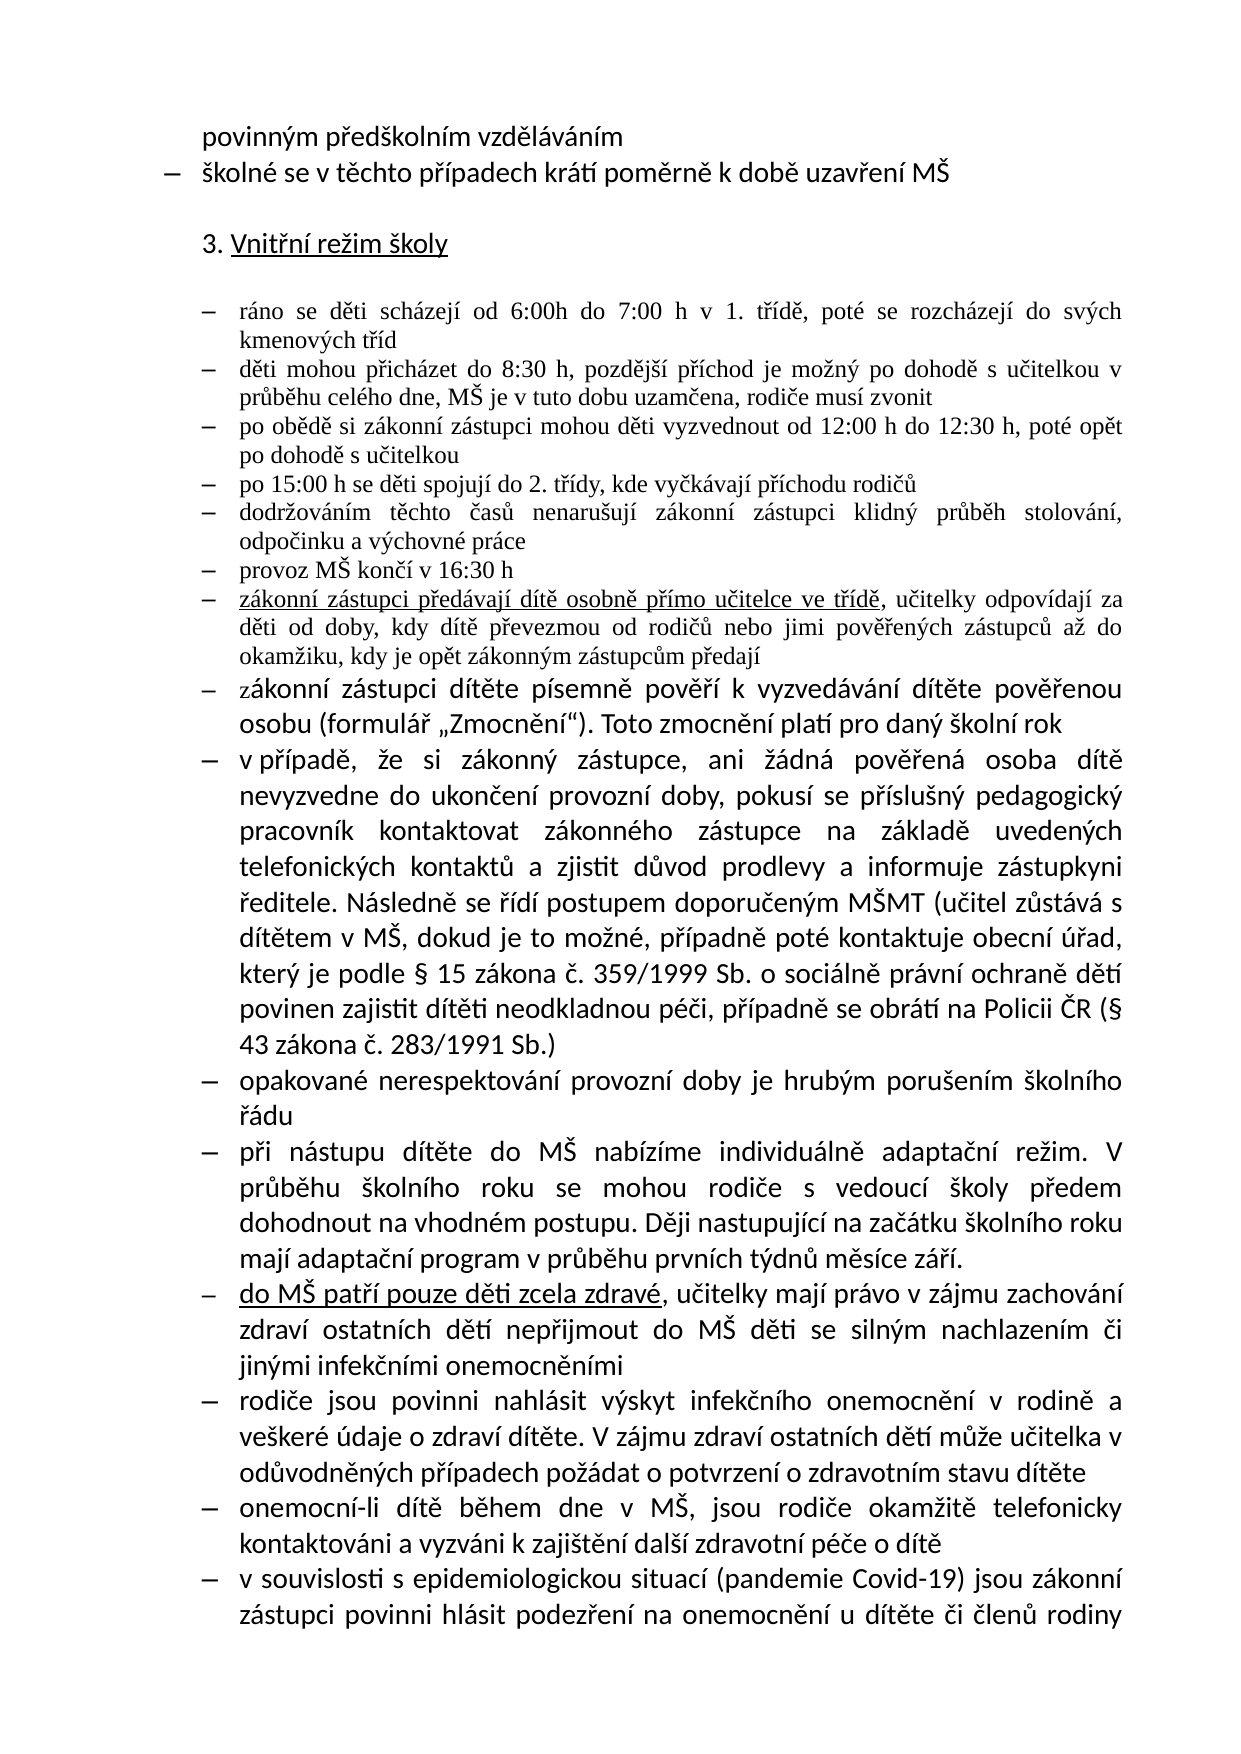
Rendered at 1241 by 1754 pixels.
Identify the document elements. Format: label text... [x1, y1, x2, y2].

list po obědě si zákonní zástupci mohou děti vyzvednout od 12:00 h do 12:30 h, poté opět po dohodě s učitelkou [202, 411, 1123, 469]
list v případě, že si zákonný zástupce, ani žádná pověřená osoba dítě nevyzvedne do ukončení provozní doby, pokusí se příslušný pedagogický pracovník kontaktovat zákonného zástupce na základě uvedených telefonických kontaktů a zjistit důvod prodlevy a informuje zástupkyni ředitele. Následně se řídí postupem doporučeným MŠMT (učitel zůstává s dítětem v MŠ, dokud je to možné, případně poté kontaktuje obecní úřad, který je podle § 15 zákona č. 359/1999 Sb. o sociálně právní ochraně dětí povinen zajistit dítěti neodkladnou péči, případně se obrátí na Policii ČR (§ 43 zákona č. 283/1991 Sb.) [202, 741, 1123, 1062]
list dodržováním těchto časů nenarušují zákonní zástupci klidný průběh stolování, odpočinku a výchovné práce [202, 497, 1123, 555]
list povinným předškolním vzděláváním [164, 118, 1123, 154]
list zákonní zástupci dítěte písemně pověří k vyzvedávání dítěte pověřenou osobu (formulář „Zmocnění“). Toto zmocnění platí pro daný školní rok [202, 670, 1123, 741]
list při nástupu dítěte do MŠ nabízíme individuálně adaptační režim. V průběhu školního roku se mohou rodiče s vedoucí školy předem dohodnout na vhodném postupu. Ději nastupující na začátku školního roku mají adaptační program v průběhu prvních týdnů měsíce září. [202, 1133, 1123, 1276]
list provoz MŠ končí v 16:30 h [202, 555, 1123, 584]
list zákonní zástupci předávají dítě osobně přímo učitelce ve třídě, učitelky odpovídají za děti od doby, kdy dítě převezmou od rodičů nebo jimi pověřených zástupců až do okamžiku, kdy je opět zákonným zástupcům předají [202, 584, 1123, 670]
list děti mohou přicházet do 8:30 h, pozdější příchod je možný po dohodě s učitelkou v průběhu celého dne, MŠ je v tuto dobu uzamčena, rodiče musí zvonit [202, 354, 1123, 411]
list opakované nerespektování provozní doby je hrubým porušením školního řádu [202, 1062, 1123, 1133]
list školné se v těchto případech krátí poměrně k době uzavření MŠ [164, 154, 1123, 189]
list do MŠ patří pouze děti zcela zdravé, učitelky mají právo v zájmu zachování zdraví ostatních dětí nepřijmout do MŠ děti se silným nachlazením či jinými infekčními onemocněními [202, 1276, 1123, 1382]
list v souvislosti s epidemiologickou situací (pandemie Covid-19) jsou zákonní zástupci povinni hlásit podezření na onemocnění u dítěte či členů rodiny [202, 1561, 1123, 1632]
list onemocní-li dítě během dne v MŠ, jsou rodiče okamžitě telefonicky kontaktováni a vyzváni k zajištění další zdravotní péče o dítě [202, 1489, 1123, 1561]
text 3. Vnitřní režim školy [202, 225, 1123, 261]
list ráno se děti scházejí od 6:00h do 7:00 h v 1. třídě, poté se rozcházejí do svých kmenových tříd [202, 296, 1123, 354]
list po 15:00 h se děti spojují do 2. třídy, kde vyčkávají příchodu rodičů [202, 469, 1123, 497]
list rodiče jsou povinni nahlásit výskyt infekčního onemocnění v rodině a veškeré údaje o zdraví dítěte. V zájmu zdraví ostatních dětí může učitelka v odůvodněných případech požádat o potvrzení o zdravotním stavu dítěte [202, 1382, 1123, 1489]
